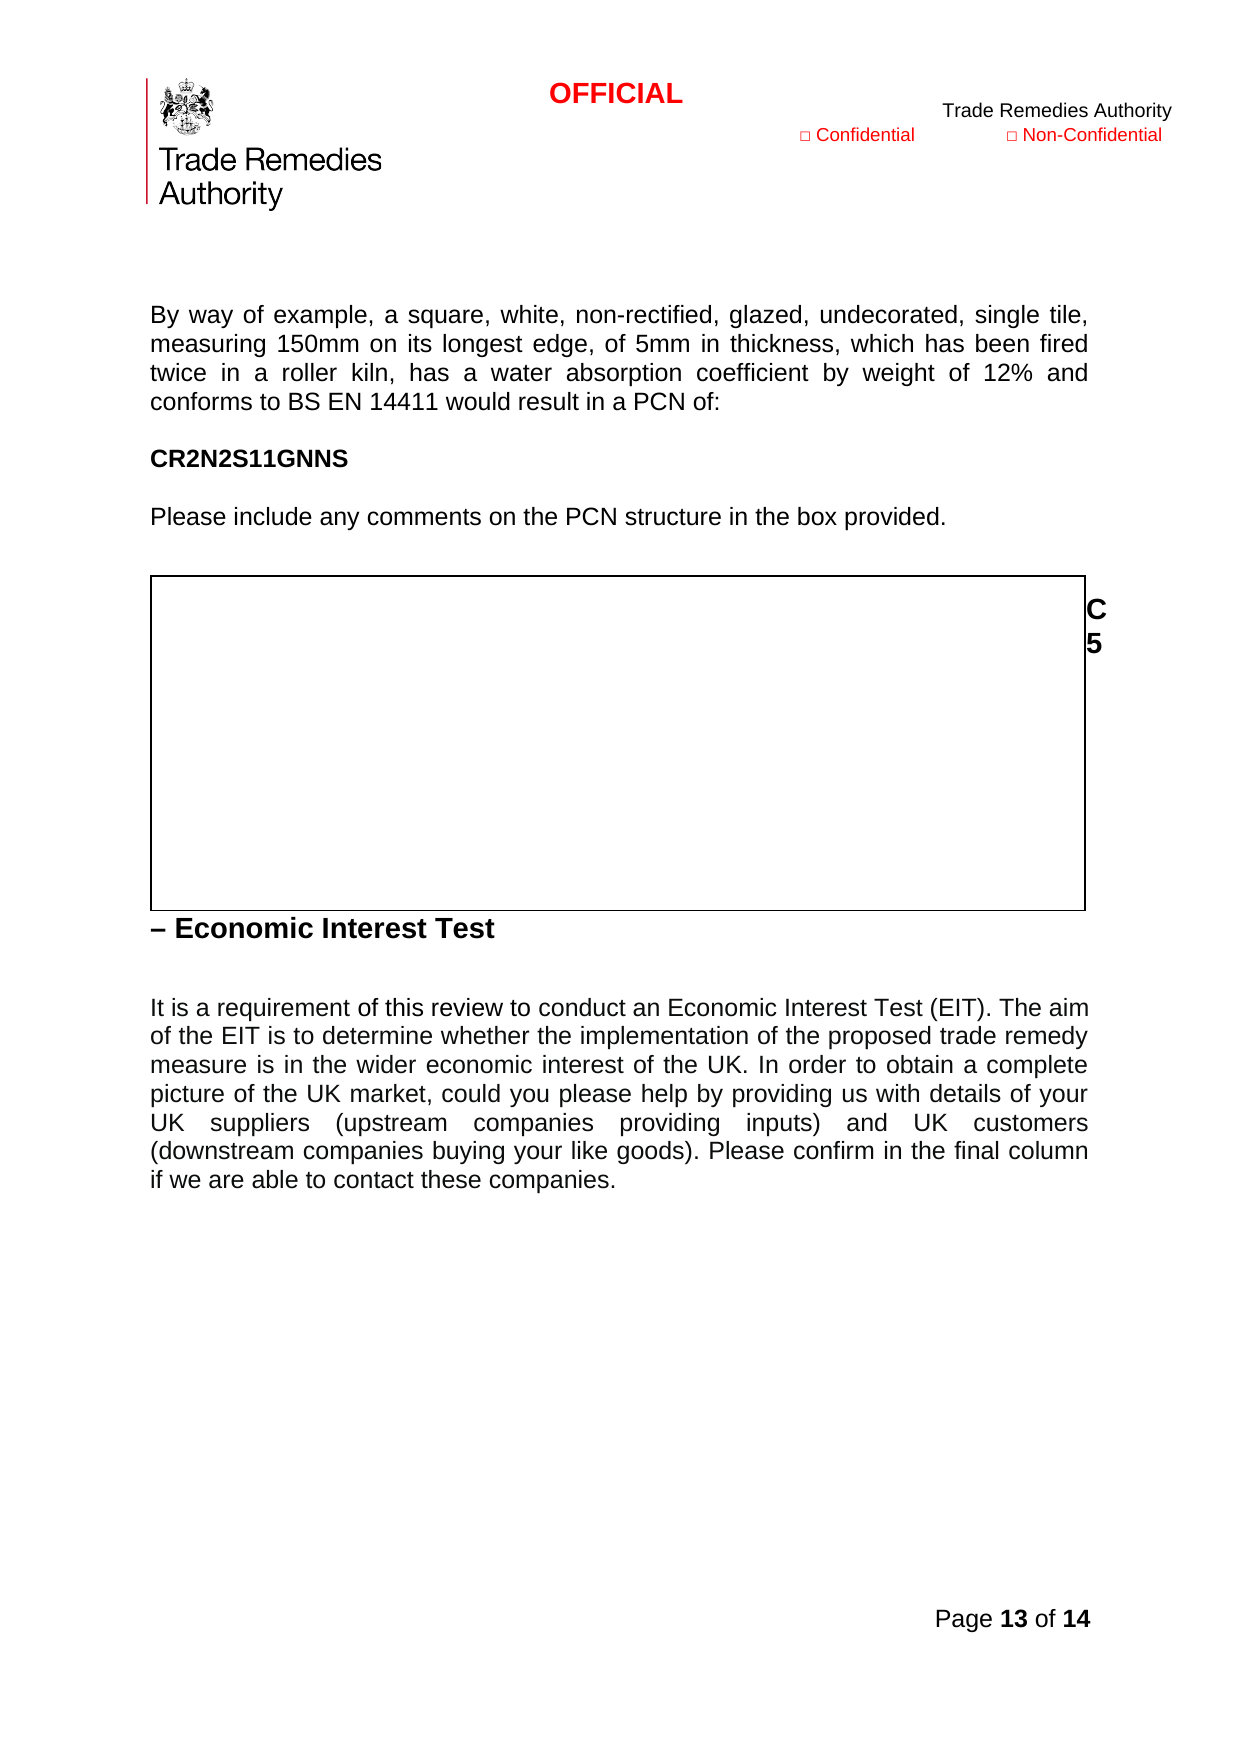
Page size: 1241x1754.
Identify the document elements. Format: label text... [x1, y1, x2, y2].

text Please include any comments on the PCN structure in the box provided. [150, 502, 1090, 530]
subtitle C5 – Economic Interest Test [150, 592, 1090, 945]
text It is a requirement of this review to conduct an Economic Interest Test (EIT). The aim of the EIT is to determine whether the implementation of the proposed trade remedy measure is in the wider economic interest of the UK. In order to obtain a complete picture of the UK market, could you please help by providing us with details of your UK suppliers (upstream companies providing inputs) and UK customers (downstream companies buying your like goods). Please confirm in the final column if we are able to contact these companies. [150, 993, 1090, 1194]
text CR2N2S11GNNS [150, 444, 1090, 473]
text By way of example, a square, white, non-rectified, glazed, undecorated, single tile, measuring 150mm on its longest edge, of 5mm in thickness, which has been fired twice in a roller kiln, has a water absorption coefficient by weight of 12% and conforms to BS EN 14411 would result in a PCN of: [150, 300, 1090, 415]
